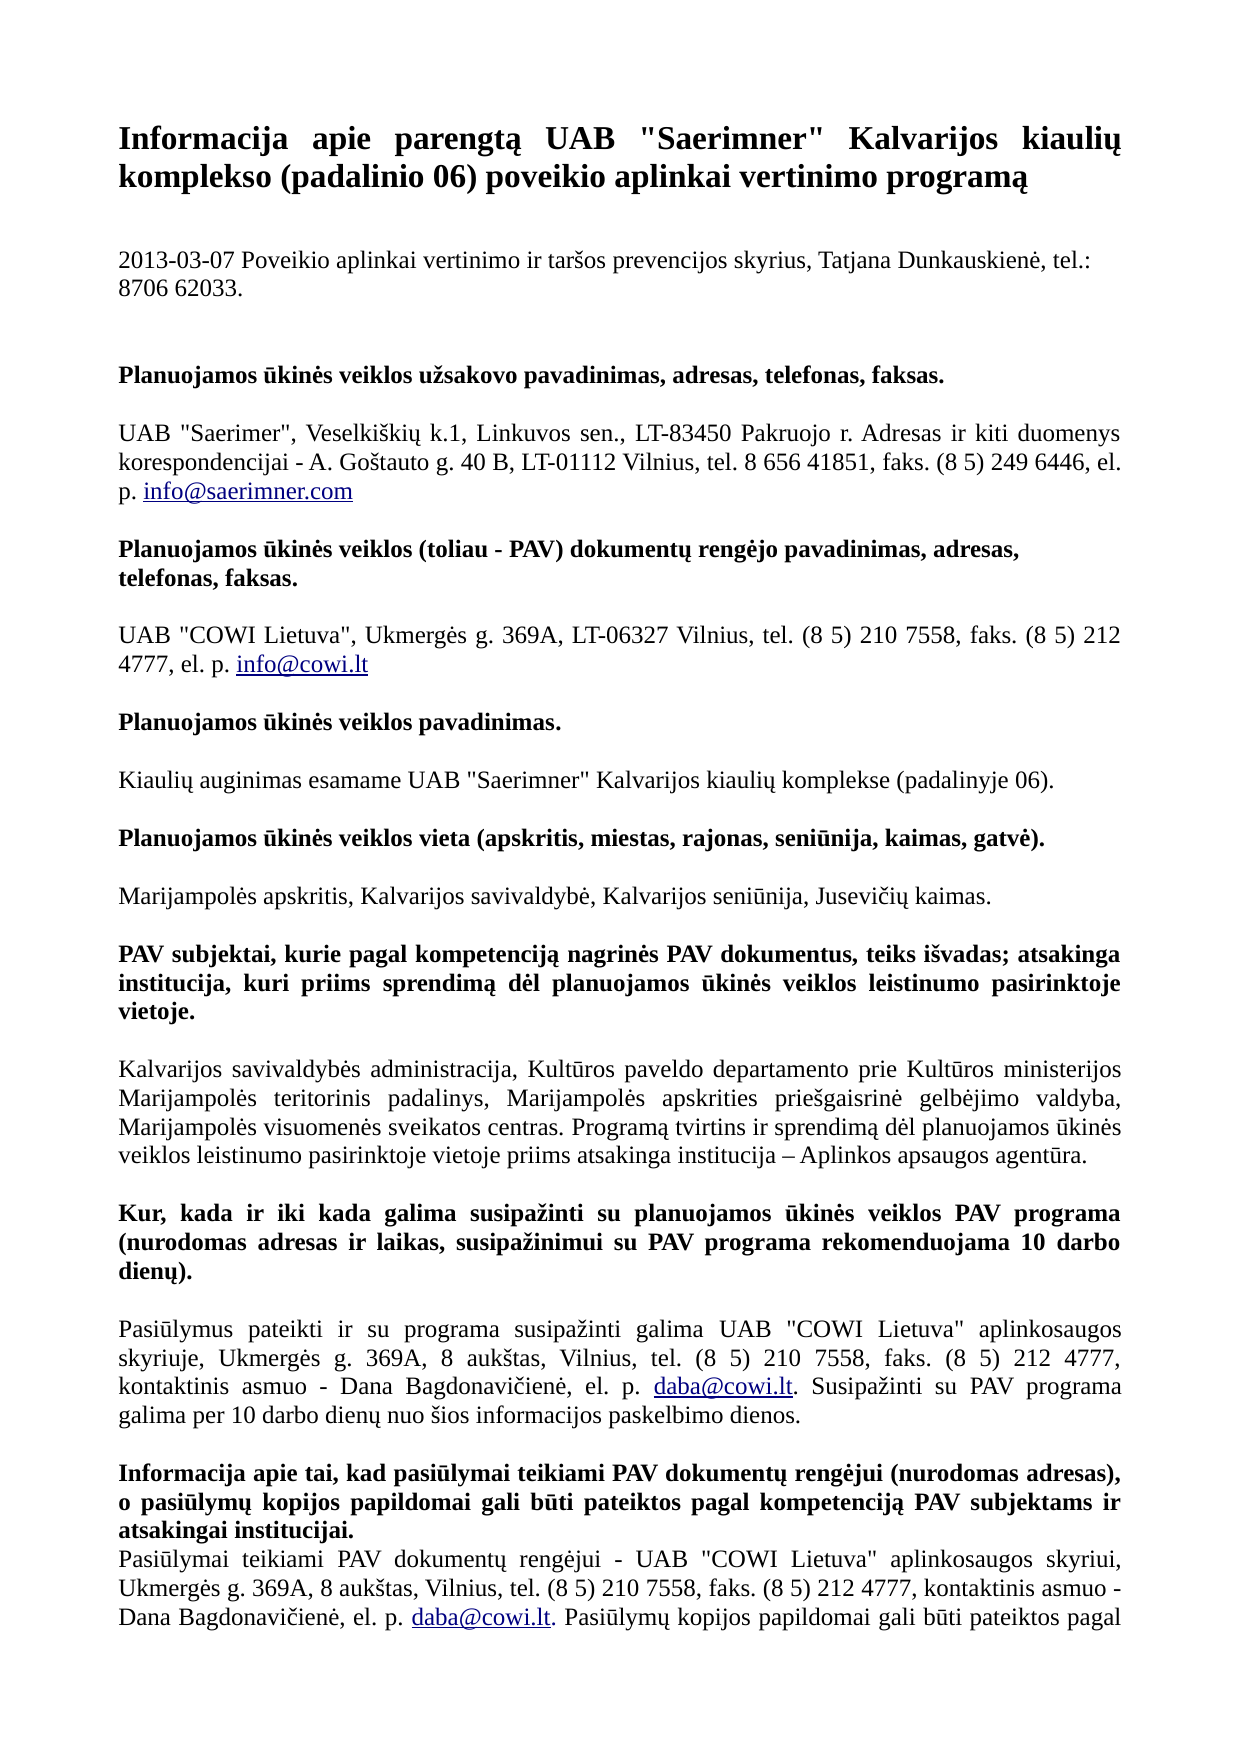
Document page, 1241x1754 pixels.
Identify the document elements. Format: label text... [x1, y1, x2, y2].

text Planuojamos ūkinės veiklos užsakovo pavadinimas, adresas, telefonas, faksas. [118, 361, 1122, 389]
text UAB "Saerimer", Veselkiškių k.1, Linkuvos sen., LT-83450 Pakruojo r. Adresas ir kiti duomenys korespondencijai - A. Goštauto g. 40 B, LT-01112 Vilnius, tel. 8 656 41851, faks. (8 5) 249 6446, el. p. info@saerimner.com [118, 418, 1122, 505]
text Pasiūlymus pateikti ir su programa susipažinti galima UAB "COWI Lietuva" aplinkosaugos skyriuje, Ukmergės g. 369A, 8 aukštas, Vilnius, tel. (8 5) 210 7558, faks. (8 5) 212 4777, kontaktinis asmuo - Dana Bagdonavičienė, el. p. daba@cowi.lt. Susipažinti su PAV programa galima per 10 darbo dienų nuo šios informacijos paskelbimo dienos. [118, 1314, 1122, 1429]
text PAV subjektai, kurie pagal kompetenciją nagrinės PAV dokumentus, teiks išvadas; atsakinga institucija, kuri priims sprendimą dėl planuojamos ūkinės veiklos leistinumo pasirinktoje vietoje. [118, 939, 1122, 1025]
text Pasiūlymai teikiami PAV dokumentų rengėjui - UAB "COWI Lietuva" aplinkosaugos skyriui, Ukmergės g. 369A, 8 aukštas, Vilnius, tel. (8 5) 210 7558, faks. (8 5) 212 4777, kontaktinis asmuo - Dana Bagdonavičienė, el. p. daba@cowi.lt. Pasiūlymų kopijos papildomai gali būti pateiktos pagal [118, 1544, 1122, 1631]
text Planuojamos ūkinės veiklos (toliau - PAV) dokumentų rengėjo pavadinimas, adresas, telefonas, faksas. [118, 534, 1122, 591]
text 2013-03-07 Poveikio aplinkai vertinimo ir taršos prevencijos skyrius, Tatjana Dunkauskienė, tel.: 8706 62033. [118, 245, 1122, 302]
text Kiaulių auginimas esamame UAB "Saerimner" Kalvarijos kiaulių komplekse (padalinyje 06). [118, 765, 1122, 794]
text UAB "COWI Lietuva", Ukmergės g. 369A, LT-06327 Vilnius, tel. (8 5) 210 7558, faks. (8 5) 212 4777, el. p. info@cowi.lt [118, 621, 1122, 678]
text Informacija apie parengtą UAB "Saerimner" Kalvarijos kiaulių komplekso (padalinio 06) poveikio aplinkai vertinimo programą [118, 118, 1122, 195]
text Planuojamos ūkinės veiklos vieta (apskritis, miestas, rajonas, seniūnija, kaimas, gatvė). [118, 823, 1122, 852]
text Kalvarijos savivaldybės administracija, Kultūros paveldo departamento prie Kultūros ministerijos Marijampolės teritorinis padalinys, Marijampolės apskrities priešgaisrinė gelbėjimo valdyba, Marijampolės visuomenės sveikatos centras. Programą tvirtins ir sprendimą dėl planuojamos ūkinės veiklos leistinumo pasirinktoje vietoje priims atsakinga institucija – Aplinkos apsaugos agentūra. [118, 1054, 1122, 1169]
text Informacija apie tai, kad pasiūlymai teikiami PAV dokumentų rengėjui (nurodomas adresas), o pasiūlymų kopijos papildomai gali būti pateiktos pagal kompetenciją PAV subjektams ir atsakingai institucijai. [118, 1458, 1122, 1544]
text Marijampolės apskritis, Kalvarijos savivaldybė, Kalvarijos seniūnija, Jusevičių kaimas. [118, 881, 1122, 910]
text Planuojamos ūkinės veiklos pavadinimas. [118, 707, 1122, 736]
text Kur, kada ir iki kada galima susipažinti su planuojamos ūkinės veiklos PAV programa (nurodomas adresas ir laikas, susipažinimui su PAV programa rekomenduojama 10 darbo dienų). [118, 1198, 1122, 1285]
